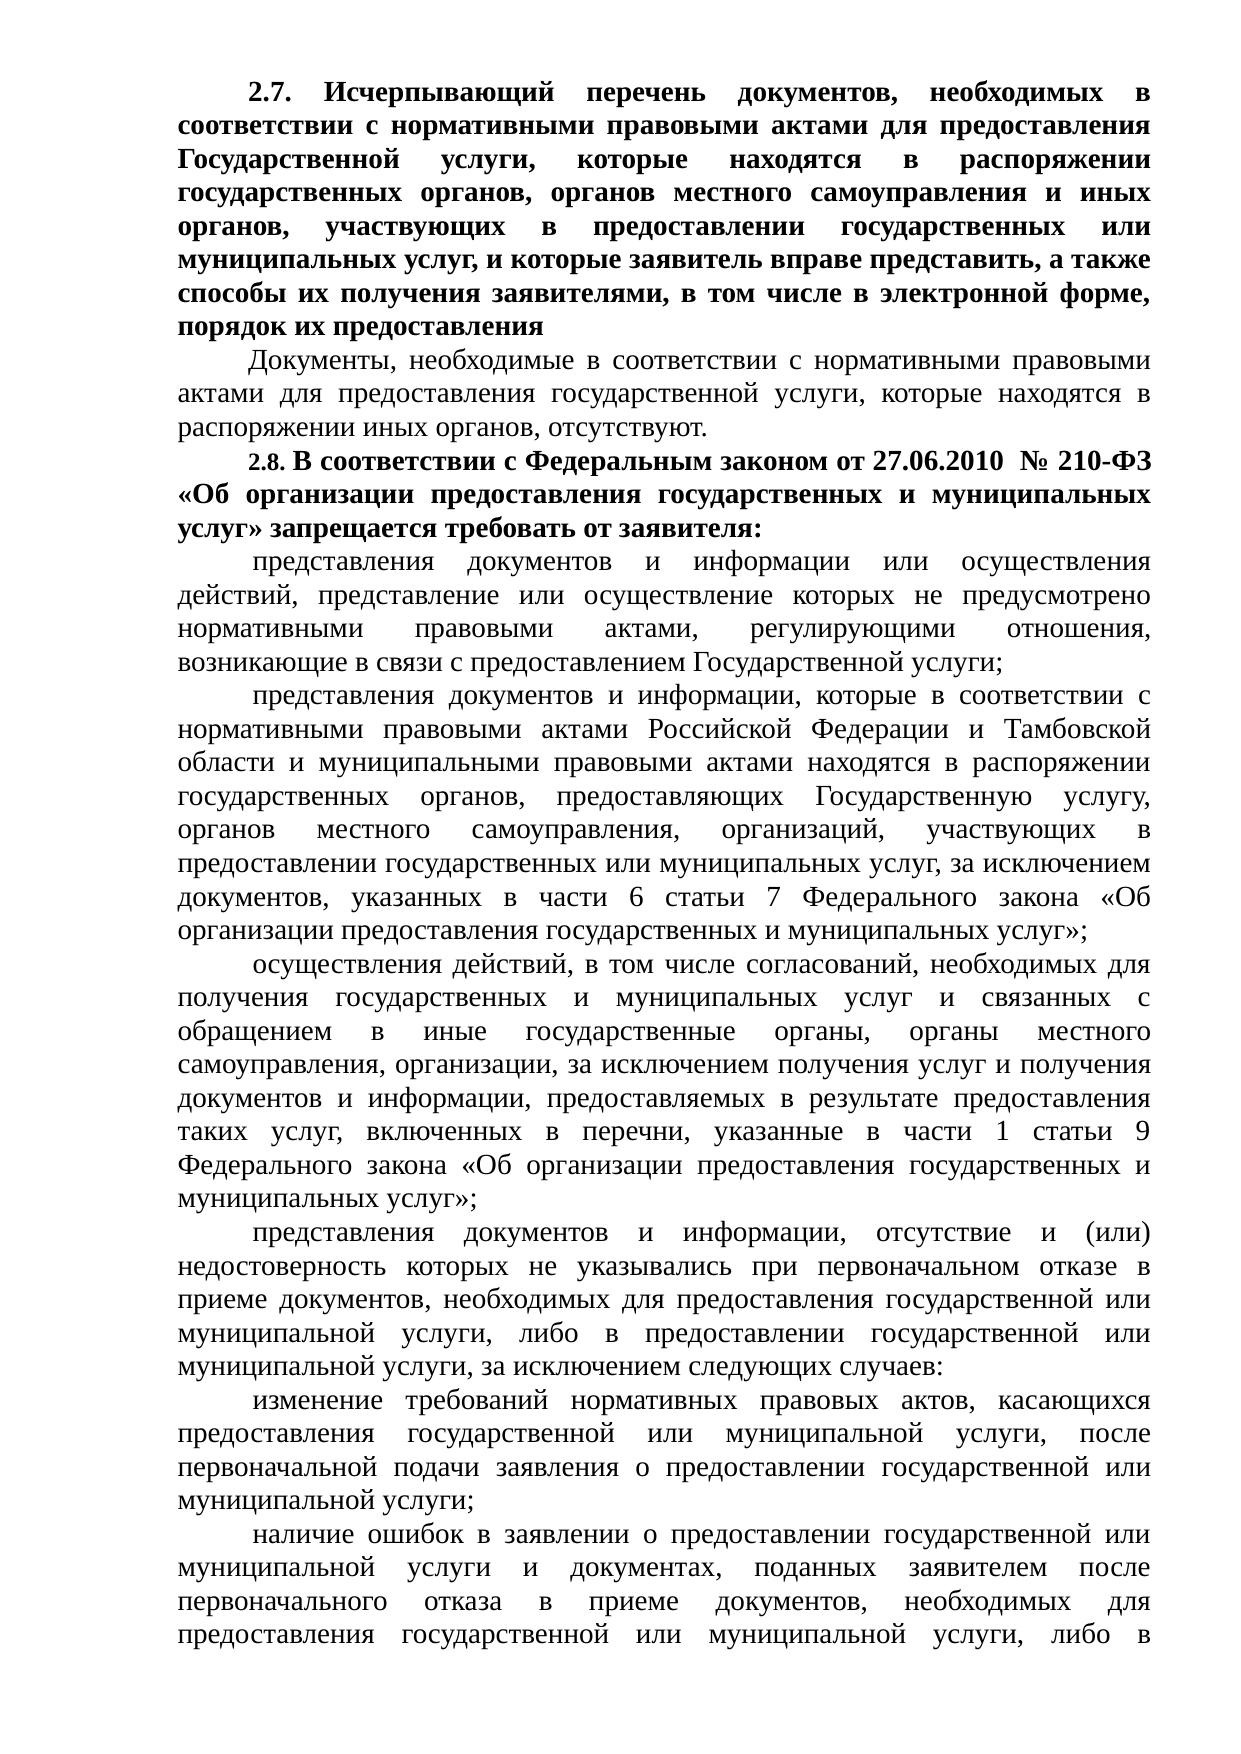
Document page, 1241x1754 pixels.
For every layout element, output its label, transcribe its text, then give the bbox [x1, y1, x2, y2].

text 2.8. В соответствии с Федеральным законом от 27.06.2010 № 210-ФЗ «Об организации предоставления государственных и муниципальных услуг» запрещается требовать от заявителя: [177, 443, 1152, 543]
text изменение требований нормативных правовых актов, касающихся предоставления государственной или муниципальной услуги, после первоначальной подачи заявления о предоставлении государственной или муниципальной услуги; [177, 1382, 1152, 1516]
text представления документов и информации, которые в соответствии с нормативными правовыми актами Российской Федерации и Тамбовской области и муниципальными правовыми актами находятся в распоряжении государственных органов, предоставляющих Государственную услугу, органов местного самоуправления, организаций, участвующих в предоставлении государственных или муниципальных услуг, за исключением документов, указанных в части 6 статьи 7 Федерального закона «Об организации предоставления государственных и муниципальных услуг»; [177, 677, 1152, 946]
text наличие ошибок в заявлении о предоставлении государственной или муниципальной услуги и документах, поданных заявителем после первоначального отказа в приеме документов, необходимых для предоставления государственной или муниципальной услуги, либо в [177, 1516, 1152, 1650]
text представления документов и информации или осуществления действий, представление или осуществление которых не предусмотрено нормативными правовыми актами, регулирующими отношения, возникающие в связи с предоставлением Государственной услуги; [177, 543, 1152, 677]
text 2.7. Исчерпывающий перечень документов, необходимых в соответствии с нормативными правовыми актами для предоставления Государственной услуги, которые находятся в распоряжении государственных органов, органов местного самоуправления и иных органов, участвующих в предоставлении государственных или муниципальных услуг, и которые заявитель вправе представить, а также способы их получения заявителями, в том числе в электронной форме, порядок их предоставления [177, 74, 1152, 342]
text Документы, необходимые в соответствии с нормативными правовыми актами для предоставления государственной услуги, которые находятся в распоряжении иных органов, отсутствуют. [177, 342, 1152, 443]
text осуществления действий, в том числе согласований, необходимых для получения государственных и муниципальных услуг и связанных с обращением в иные государственные органы, органы местного самоуправления, организации, за исключением получения услуг и получения документов и информации, предоставляемых в результате предоставления таких услуг, включенных в перечни, указанные в части 1 статьи 9 Федерального закона «Об организации предоставления государственных и муниципальных услуг»; [177, 946, 1152, 1214]
text представления документов и информации, отсутствие и (или) недостоверность которых не указывались при первоначальном отказе в приеме документов, необходимых для предоставления государственной или муниципальной услуги, либо в предоставлении государственной или муниципальной услуги, за исключением следующих случаев: [177, 1214, 1152, 1382]
